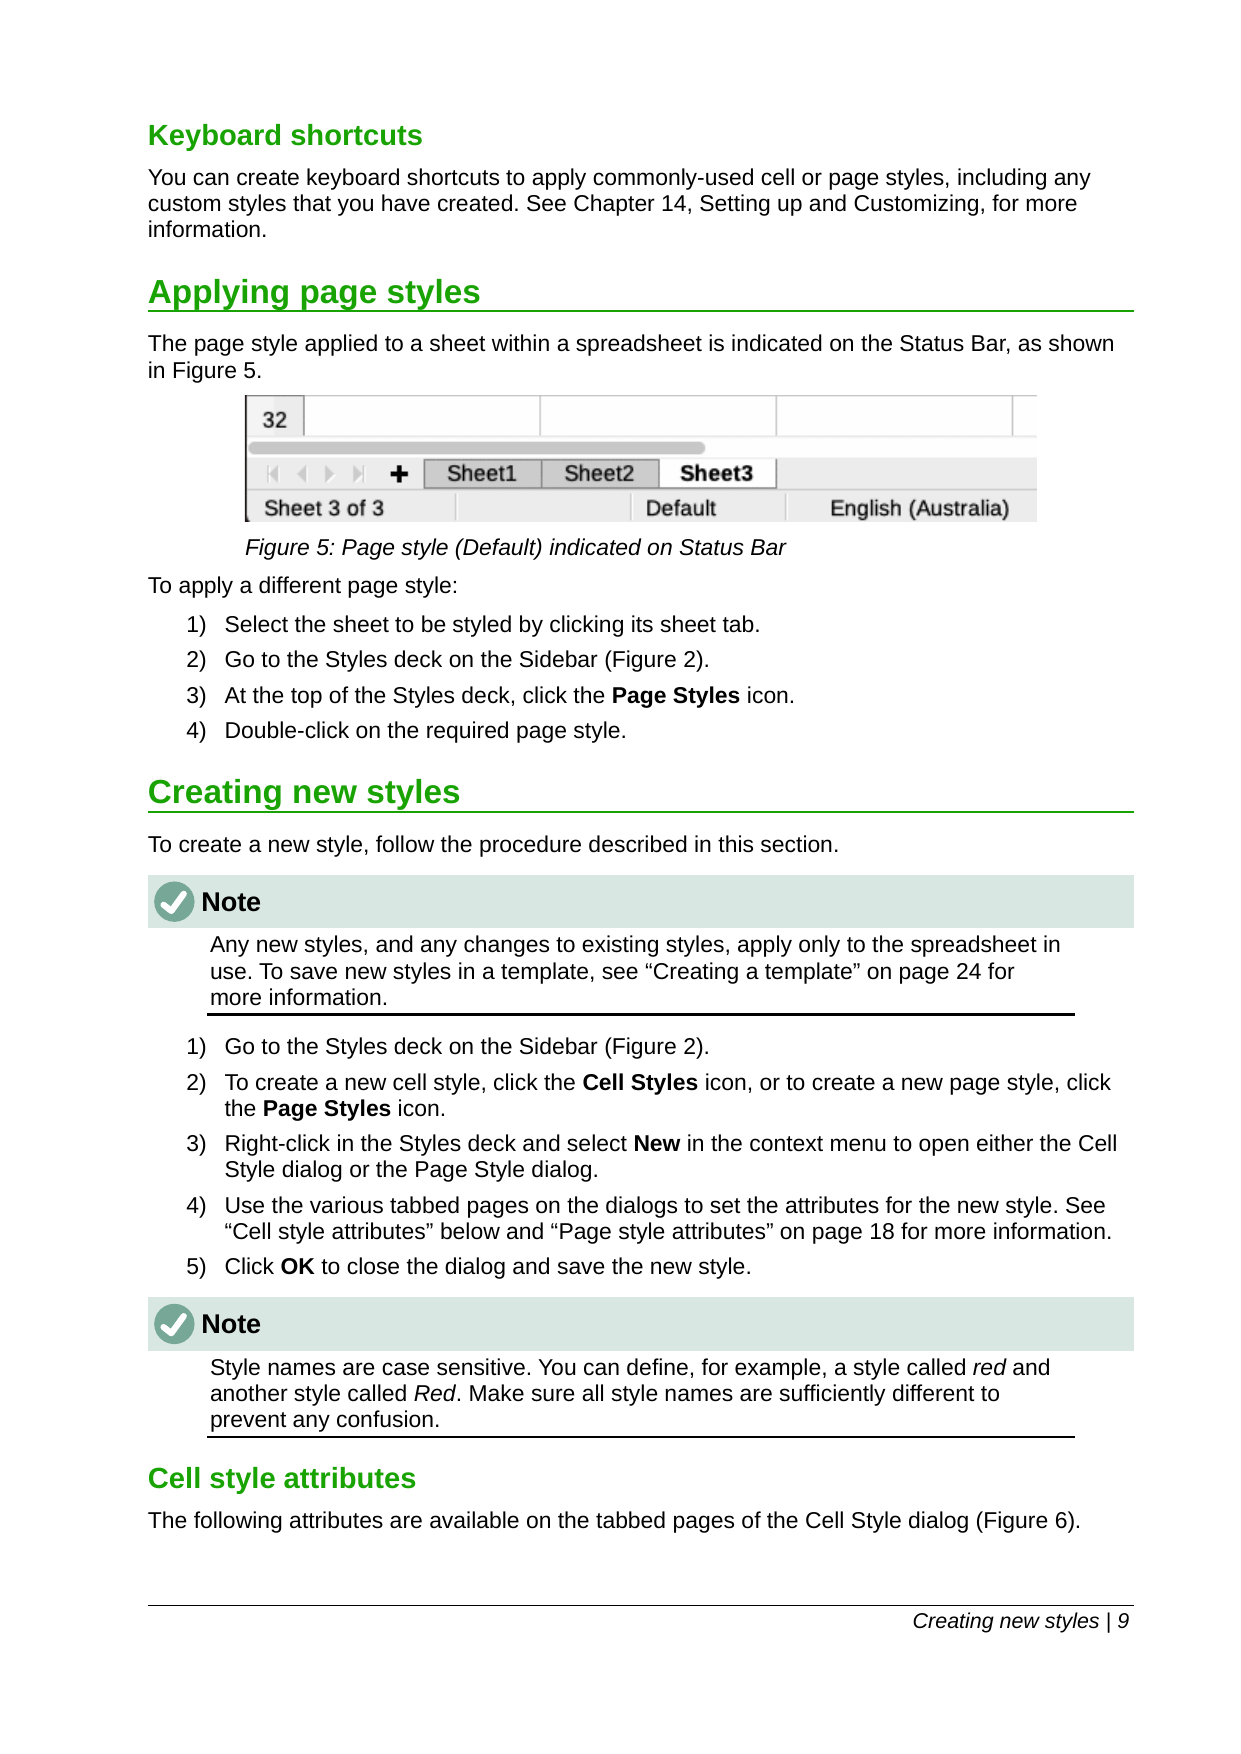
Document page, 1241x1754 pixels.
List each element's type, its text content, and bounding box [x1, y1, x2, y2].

list Go to the Styles deck on the Sidebar (Figure 2). [207, 1033, 1134, 1059]
text The page style applied to a sheet within a spreadsheet is indicated on the Status Bar, as shown in Figure 5. [148, 330, 1134, 383]
picture [244, 395, 1037, 522]
list Go to the Styles deck on the Sidebar (Figure 2). [207, 646, 1134, 673]
text The following attributes are available on the tabbed pages of the Cell Style dialog (Figure 6). [148, 1507, 1134, 1533]
subtitle Keyboard shortcuts [148, 118, 1134, 152]
subtitle Applying page styles [148, 272, 1134, 310]
subtitle Note [148, 875, 1134, 928]
text Style names are case sensitive. You can define, for example, a style called red and another style called Red. Make sure all style names are sufficiently different to prevent any confusion. [207, 1351, 1075, 1436]
subtitle Note [148, 1297, 1134, 1351]
list Use the various tabbed pages on the dialogs to set the attributes for the new style. See “Cell style attributes” below and “Page style attributes” on page 18 for more information. [207, 1192, 1134, 1244]
subtitle Creating new styles [148, 773, 1134, 811]
list To create a new style, follow the procedure described in this section. [148, 831, 1134, 857]
list To create a new cell style, click the Cell Styles icon, or to create a new page style, click the Page Styles icon. [207, 1068, 1134, 1121]
list At the top of the Styles deck, click the Page Styles icon. [207, 682, 1134, 708]
subtitle Cell style attributes [148, 1461, 1134, 1495]
text You can create keyboard shortcuts to apply commonly-used cell or page styles, including any custom styles that you have created. See Chapter 14, Setting up and Customizing, for more information. [148, 163, 1134, 242]
text Any new styles, and any changes to existing styles, apply only to the spreadsheet in use. To save new styles in a template, see “Creating a template” on page 24 for more information. [207, 928, 1075, 1013]
text To apply a different page style: [148, 572, 1134, 599]
list Select the sheet to be styled by clicking its sheet tab. [207, 611, 1134, 637]
text Figure 5: Page style (Default) indicated on Status Bar [245, 534, 1037, 560]
list Double-click on the required page style. [207, 717, 1134, 743]
list Click OK to close the dialog and save the new style. [207, 1253, 1134, 1279]
list Right-click in the Styles deck and select New in the context menu to open either the Cell Style dialog or the Page Style dialog. [207, 1130, 1134, 1183]
